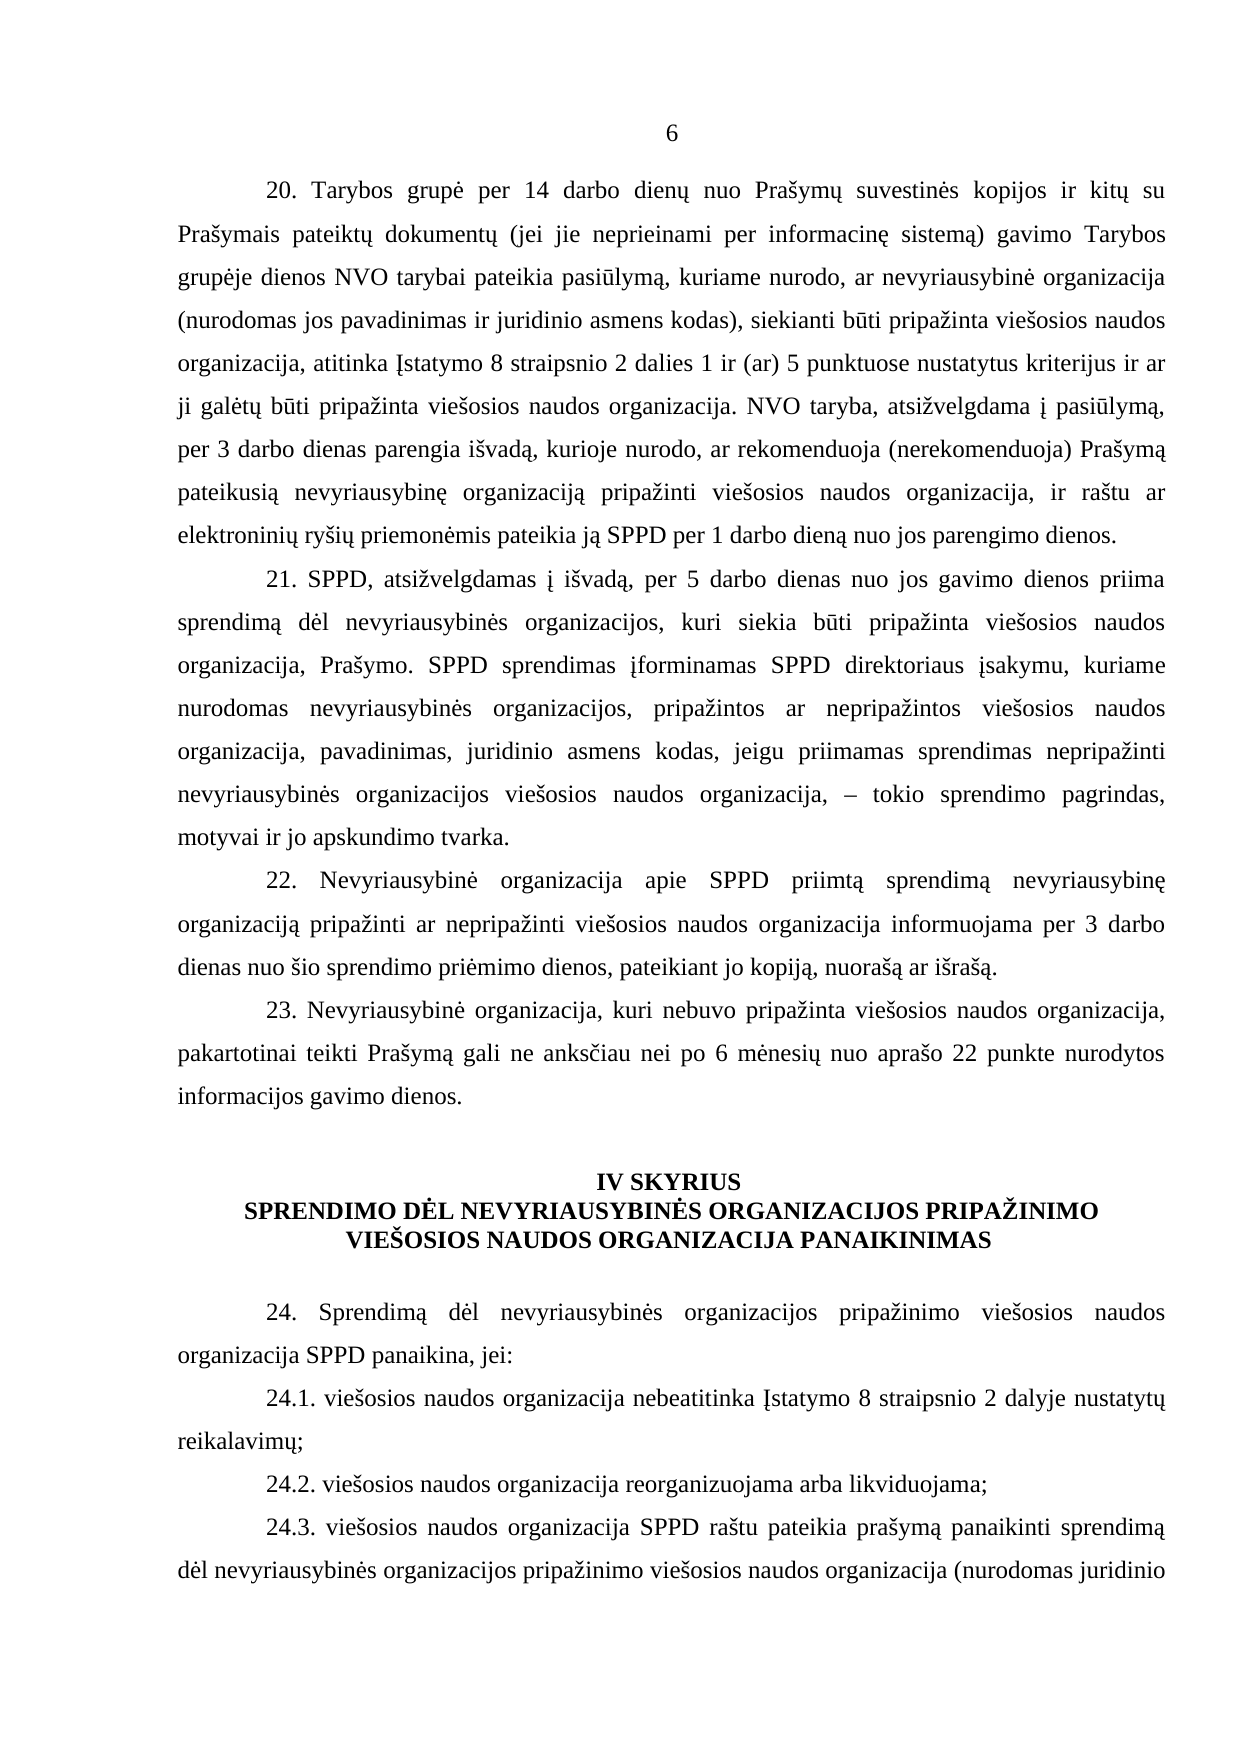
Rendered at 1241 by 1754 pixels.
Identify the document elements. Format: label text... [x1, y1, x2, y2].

text 24.1. viešosios naudos organizacija nebeatitinka Įstatymo 8 straipsnio 2 dalyje nustatytų reikalavimų; [177, 1383, 1166, 1455]
text 24.3. viešosios naudos organizacija SPPD raštu pateikia prašymą panaikinti sprendimą dėl nevyriausybinės organizacijos pripažinimo viešosios naudos organizacija (nurodomas juridinio [177, 1512, 1166, 1584]
text IV SKYRIUS [177, 1167, 1166, 1196]
text 22. Nevyriausybinė organizacija apie SPPD priimtą sprendimą nevyriausybinę organizaciją pripažinti ar nepripažinti viešosios naudos organizacija informuojama per 3 darbo dienas nuo šio sprendimo priėmimo dienos, pateikiant jo kopiją, nuorašą ar išrašą. [177, 866, 1166, 981]
text 24.2. viešosios naudos organizacija reorganizuojama arba likviduojama; [266, 1469, 1166, 1498]
text 20. Tarybos grupė per 14 darbo dienų nuo Prašymų suvestinės kopijos ir kitų su Prašymais pateiktų dokumentų (jei jie neprieinami per informacinę sistemą) gavimo Tarybos grupėje dienos NVO tarybai pateikia pasiūlymą, kuriame nurodo, ar nevyriausybinė organizacija (nurodomas jos pavadinimas ir juridinio asmens kodas), siekianti būti pripažinta viešosios naudos organizacija, atitinka Įstatymo 8 straipsnio 2 dalies 1 ir (ar) 5 punktuose nustatytus kriterijus ir ar ji galėtų būti pripažinta viešosios naudos organizacija. NVO taryba, atsižvelgdama į pasiūlymą, per 3 darbo dienas parengia išvadą, kurioje nurodo, ar rekomenduoja (nerekomenduoja) Prašymą pateikusią nevyriausybinę organizaciją pripažinti viešosios naudos organizacija, ir raštu ar elektroninių ryšių priemonėmis pateikia ją SPPD per 1 darbo dieną nuo jos parengimo dienos. [177, 176, 1166, 549]
text 23. Nevyriausybinė organizacija, kuri nebuvo pripažinta viešosios naudos organizacija, pakartotinai teikti Prašymą gali ne anksčiau nei po 6 mėnesių nuo aprašo 22 punkte nurodytos informacijos gavimo dienos. [177, 995, 1166, 1110]
text 24. Sprendimą dėl nevyriausybinės organizacijos pripažinimo viešosios naudos organizacija SPPD panaikina, jei: [177, 1297, 1166, 1369]
text 21. SPPD, atsižvelgdamas į išvadą, per 5 darbo dienas nuo jos gavimo dienos priima sprendimą dėl nevyriausybinės organizacijos, kuri siekia būti pripažinta viešosios naudos organizacija, Prašymo. SPPD sprendimas įforminamas SPPD direktoriaus įsakymu, kuriame nurodomas nevyriausybinės organizacijos, pripažintos ar nepripažintos viešosios naudos organizacija, pavadinimas, juridinio asmens kodas, jeigu priimamas sprendimas nepripažinti nevyriausybinės organizacijos viešosios naudos organizacija, – tokio sprendimo pagrindas, motyvai ir jo apskundimo tvarka. [177, 564, 1166, 851]
text SPRENDIMO DĖL NEVYRIAUSYBINĖS ORGANIZACIJOS PRIPAŽINIMO VIEŠOSIOS NAUDOS ORGANIZACIJA PANAIKINIMAS [177, 1196, 1166, 1254]
